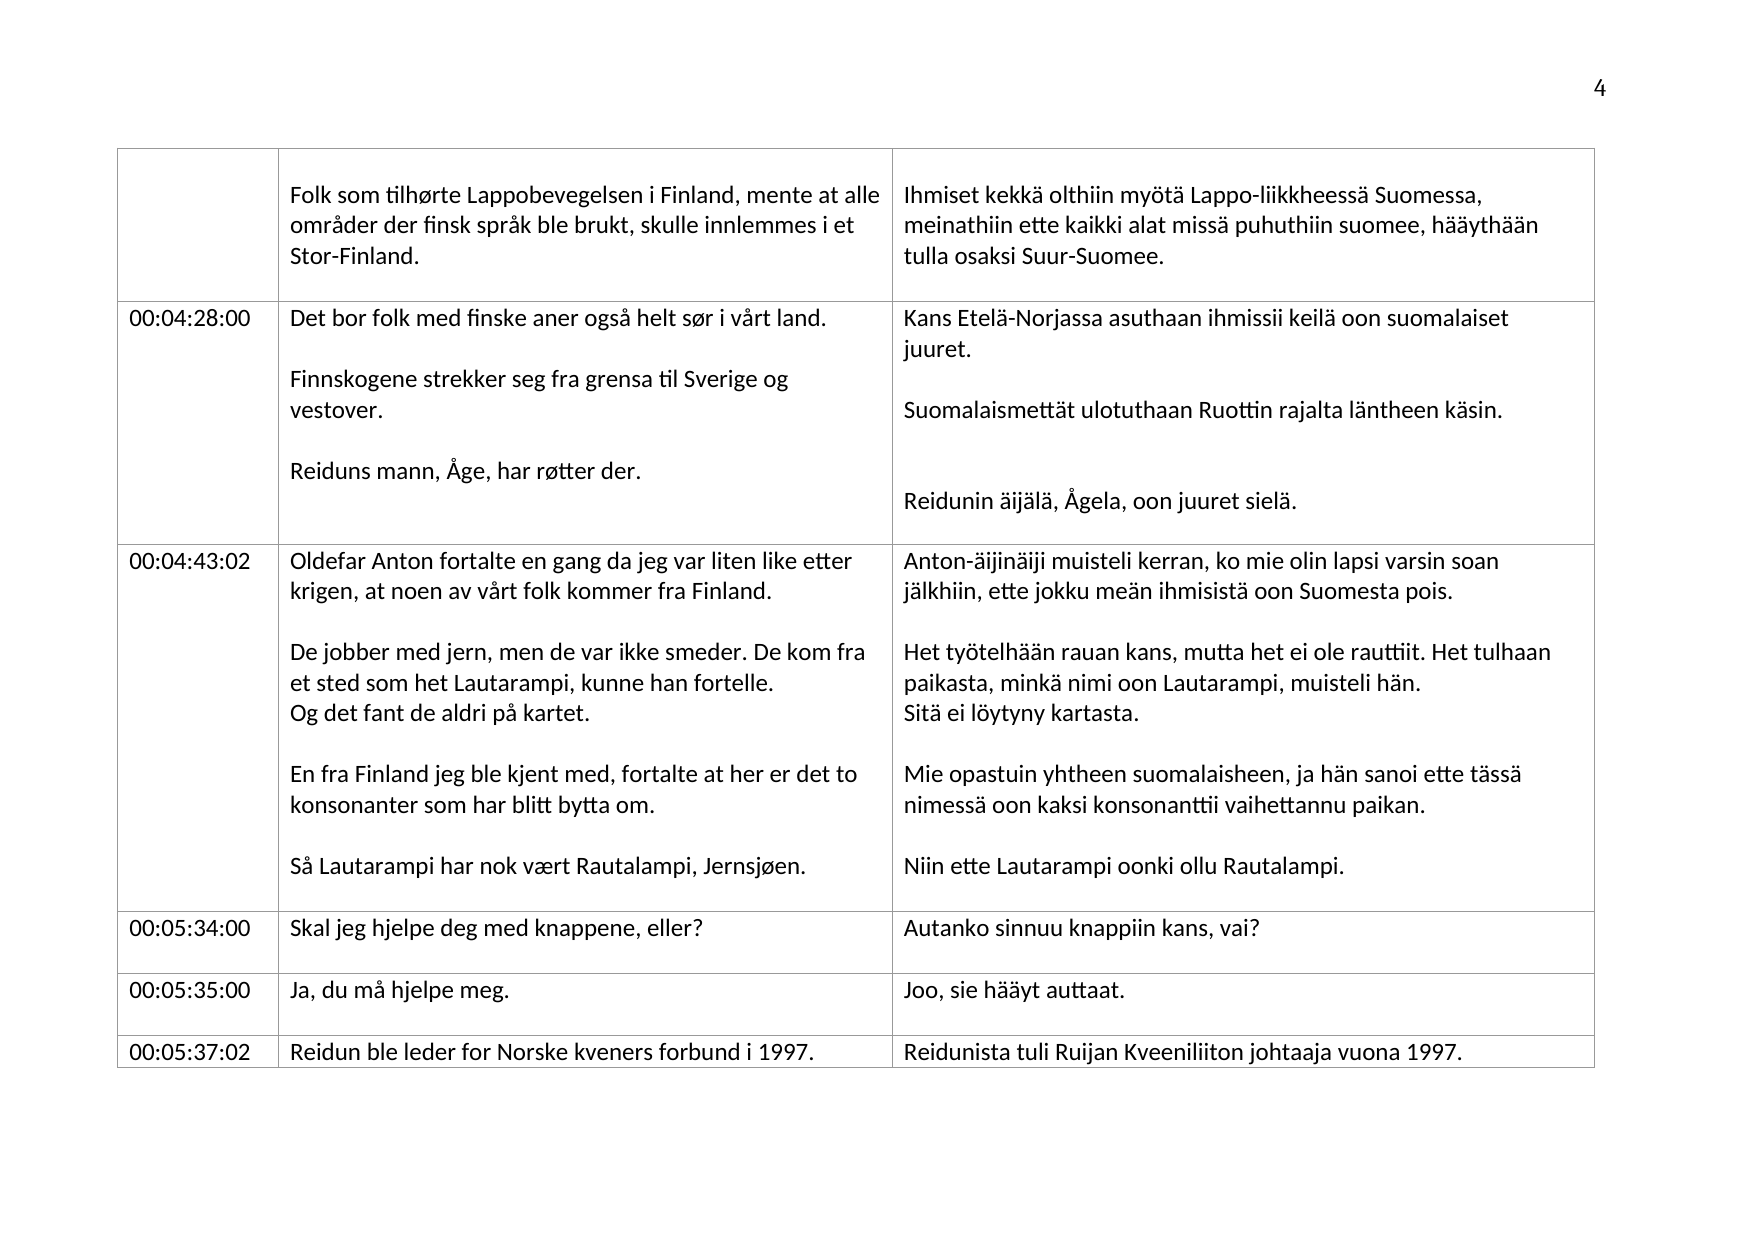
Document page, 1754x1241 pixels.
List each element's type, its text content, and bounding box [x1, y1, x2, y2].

table_cell Joo, sie hääyt auttaat. [893, 974, 1594, 1035]
table_cell Anton-äijinäiji muisteli kerran, ko mie olin lapsi varsin soan jälkhiin, ette jokku meän ihmisistä oon Suomesta pois. Het työtelhään rauan kans, mutta het ei ole rauttiit. Het tulhaan paikasta, minkä nimi oon Lautarampi, muisteli hän. Sitä ei löytyny kartasta. Mie opastuin yhtheen suomalaisheen, ja hän sanoi ette tässä nimessä oon kaksi konsonanttii vaihettannu paikan. Niin ette Lautarampi oonki ollu Rautalampi. [893, 545, 1594, 911]
table_cell Autanko sinnuu knappiin kans, vai? [893, 912, 1594, 973]
table_cell Kans Etelä-Norjassa asuthaan ihmissii keilä oon suomalaiset juuret. Suomalaismettät ulotuthaan Ruottin rajalta läntheen käsin. Reidunin äijälä, Ågela, oon juuret sielä. [893, 302, 1594, 544]
table_cell Skal jeg hjelpe deg med knappene, eller? [279, 912, 892, 973]
table_cell Ihmiset kekkä olthiin myötä Lappo-liikkheessä Suomessa, meinathiin ette kaikki alat missä puhuthiin suomee, hääythään tulla osaksi Suur-Suomee. [893, 149, 1594, 301]
table_cell 00:04:43:02 [118, 545, 278, 911]
table_cell 00:04:28:00 [118, 302, 278, 544]
table_cell [118, 149, 278, 301]
table_cell Ja, du må hjelpe meg. [279, 974, 892, 1035]
table_cell Reidun ble leder for Norske kveners forbund i 1997. [279, 1036, 892, 1067]
table_cell Det bor folk med finske aner også helt sør i vårt land. Finnskogene strekker seg fra grensa til Sverige og vestover. Reiduns mann, Åge, har røtter der. [279, 302, 892, 544]
table_cell 00:05:37:02 [118, 1036, 278, 1067]
table_cell Reidunista tuli Ruijan Kveeniliiton johtaaja vuona 1997. [893, 1036, 1594, 1067]
table_cell Oldefar Anton fortalte en gang da jeg var liten like etter krigen, at noen av vårt folk kommer fra Finland. De jobber med jern, men de var ikke smeder. De kom fra et sted som het Lautarampi, kunne han fortelle. Og det fant de aldri på kartet. En fra Finland jeg ble kjent med, fortalte at her er det to konsonanter som har blitt bytta om. Så Lautarampi har nok vært Rautalampi, Jernsjøen. [279, 545, 892, 911]
table_cell 00:05:35:00 [118, 974, 278, 1035]
table_cell Folk som tilhørte Lappobevegelsen i Finland, mente at alle områder der finsk språk ble brukt, skulle innlemmes i et Stor-Finland. [279, 149, 892, 301]
table_cell 00:05:34:00 [118, 912, 278, 973]
